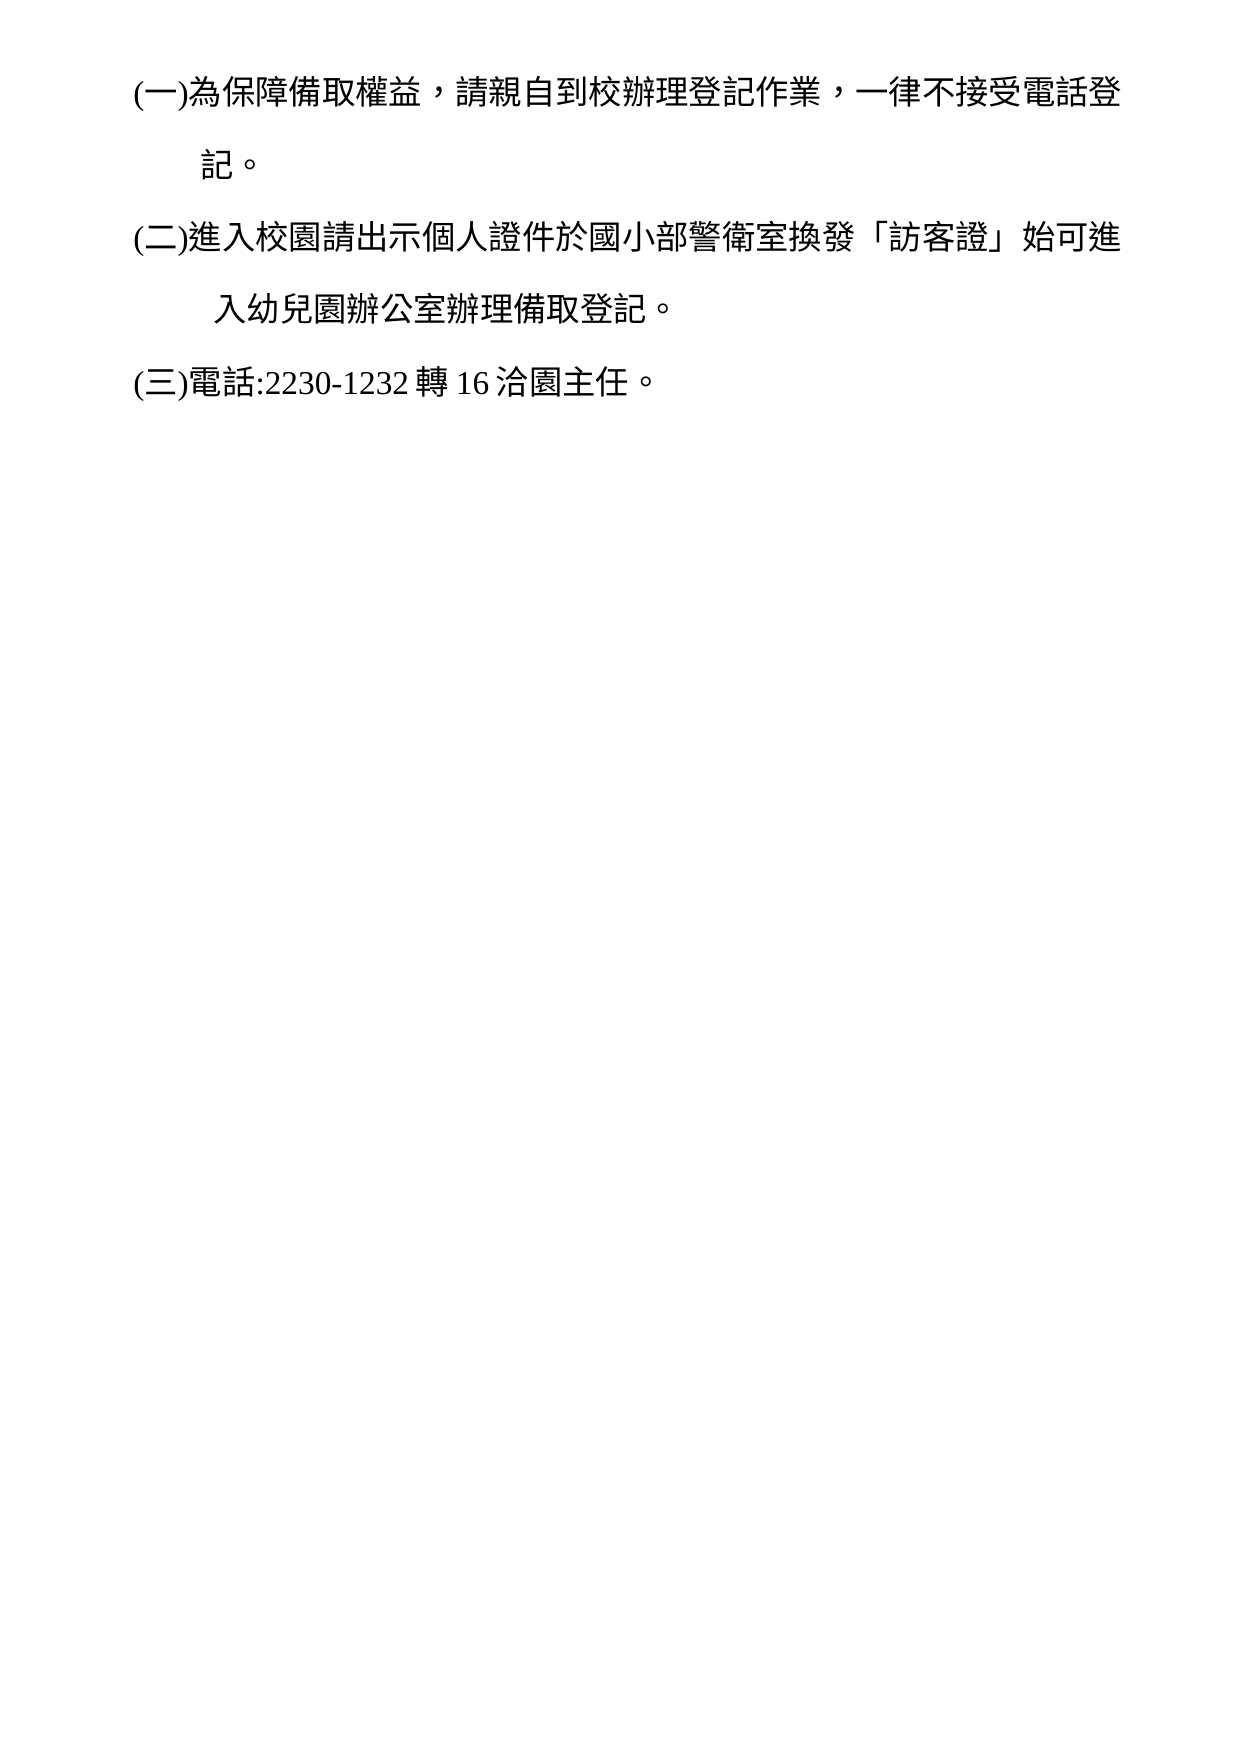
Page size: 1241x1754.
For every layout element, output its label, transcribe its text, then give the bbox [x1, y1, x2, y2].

text 記。 [133, 138, 1152, 187]
text (二)進入校園請出示個人證件於國小部警衛室換發「訪客證」始可進 [133, 211, 1152, 259]
text (一)為保障備取權益，請親自到校辦理登記作業，一律不接受電話登 [133, 66, 1152, 114]
text 入幼兒園辦公室辦理備取登記。 [133, 283, 1152, 331]
text (三)電話:2230-1232轉16洽園主任。 [133, 356, 1152, 404]
